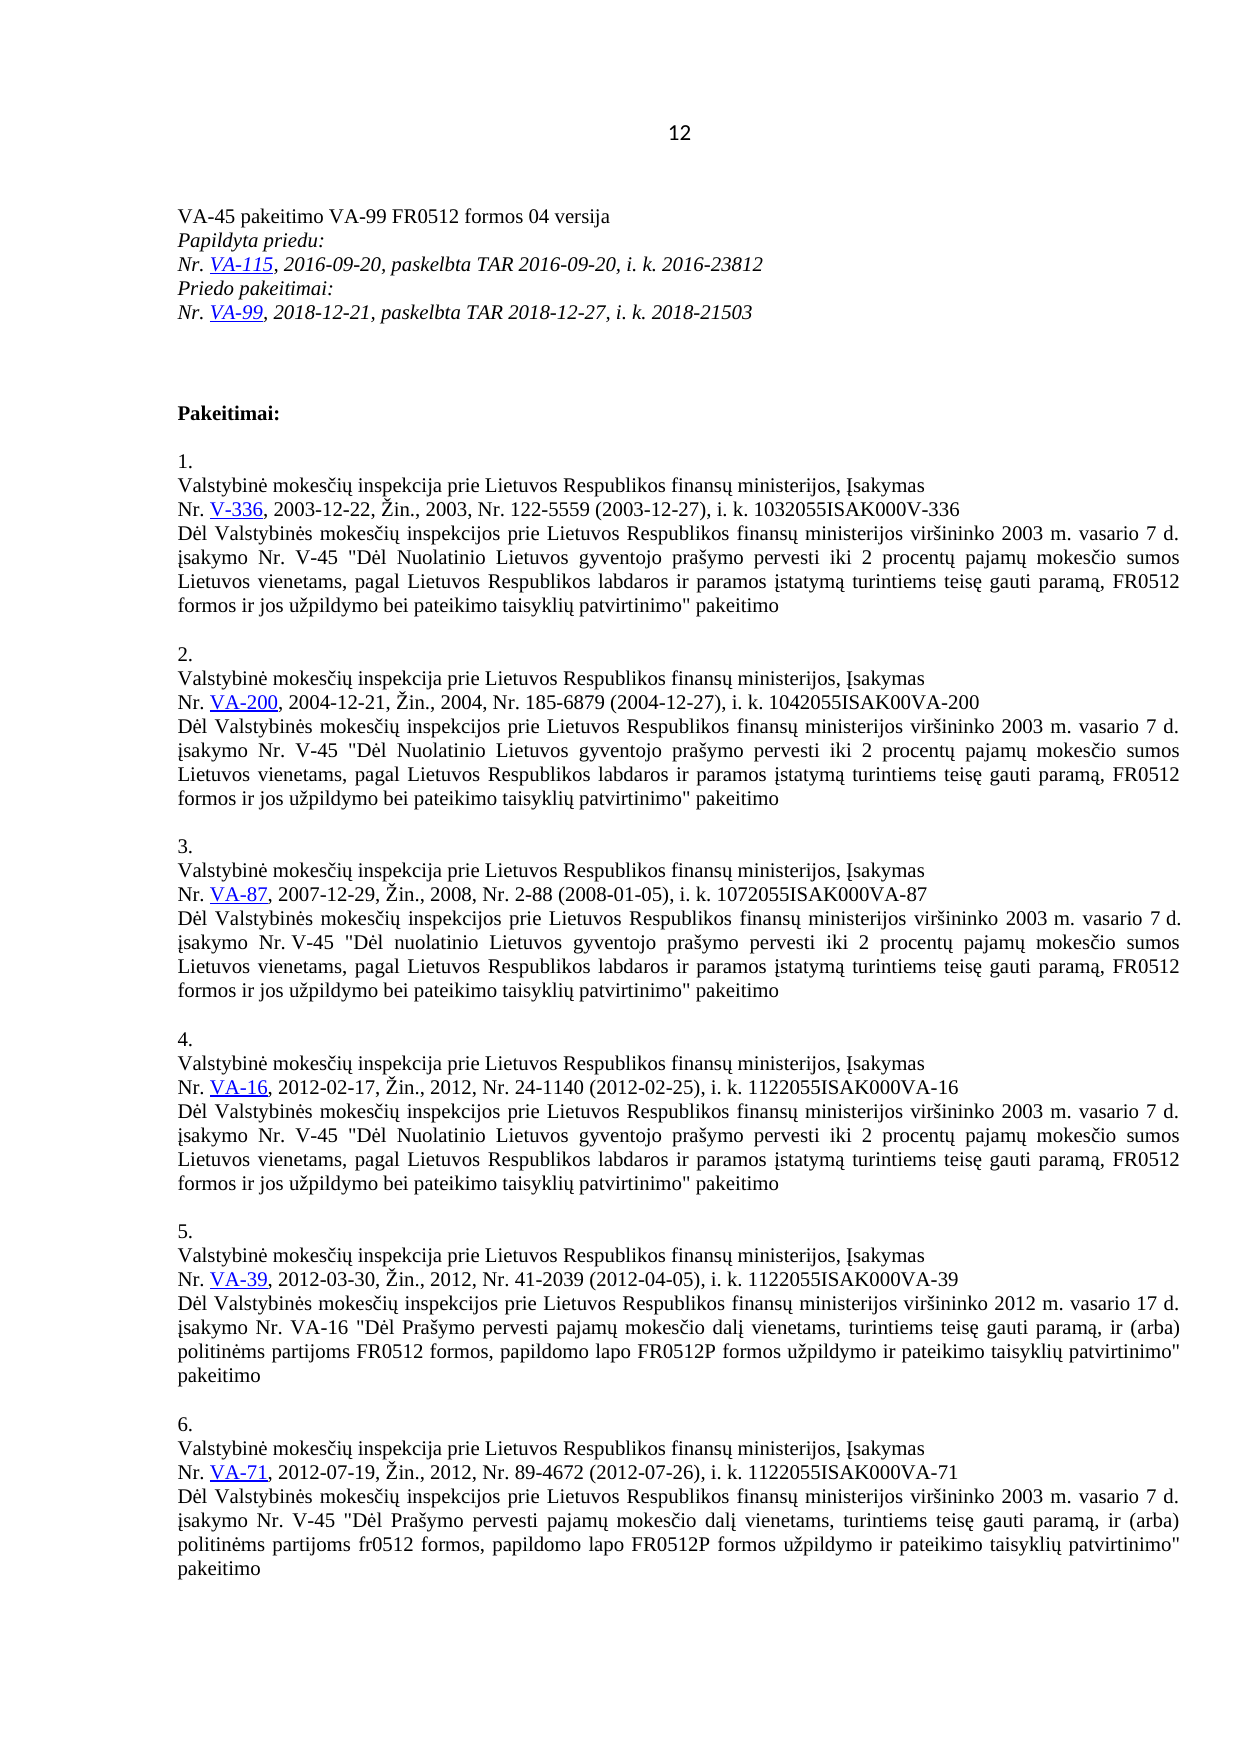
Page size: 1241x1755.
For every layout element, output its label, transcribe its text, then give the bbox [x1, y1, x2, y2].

text Dėl Valstybinės mokesčių inspekcijos prie Lietuvos Respublikos finansų ministerijos viršininko 2003 m. vasario 7 d. įsakymo Nr. V-45 "Dėl nuolatinio Lietuvos gyventojo prašymo pervesti iki 2 procentų pajamų mokesčio sumos Lietuvos vienetams, pagal Lietuvos Respublikos labdaros ir paramos įstatymą turintiems teisę gauti paramą, FR0512 formos ir jos užpildymo bei pateikimo taisyklių patvirtinimo" pakeitimo [177, 906, 1181, 1002]
text Valstybinė mokesčių inspekcija prie Lietuvos Respublikos finansų ministerijos, Įsakymas [177, 1436, 1181, 1459]
text Nr. VA-115, 2016-09-20, paskelbta TAR 2016-09-20, i. k. 2016-23812 [177, 252, 1181, 276]
text Dėl Valstybinės mokesčių inspekcijos prie Lietuvos Respublikos finansų ministerijos viršininko 2003 m. vasario 7 d. įsakymo Nr. V-45 "Dėl Nuolatinio Lietuvos gyventojo prašymo pervesti iki 2 procentų pajamų mokesčio sumos Lietuvos vienetams, pagal Lietuvos Respublikos labdaros ir paramos įstatymą turintiems teisę gauti paramą, FR0512 formos ir jos užpildymo bei pateikimo taisyklių patvirtinimo" pakeitimo [177, 714, 1181, 810]
text Pakeitimai: [177, 401, 1181, 425]
text Nr. VA-99, 2018-12-21, paskelbta TAR 2018-12-27, i. k. 2018-21503 [177, 300, 1181, 324]
text 2. [177, 641, 1181, 666]
text 5. [177, 1219, 1181, 1243]
text 6. [177, 1411, 1181, 1436]
text Valstybinė mokesčių inspekcija prie Lietuvos Respublikos finansų ministerijos, Įsakymas [177, 1051, 1181, 1074]
text Dėl Valstybinės mokesčių inspekcijos prie Lietuvos Respublikos finansų ministerijos viršininko 2003 m. vasario 7 d. įsakymo Nr. V-45 "Dėl Prašymo pervesti pajamų mokesčio dalį vienetams, turintiems teisę gauti paramą, ir (arba) politinėms partijoms fr0512 formos, papildomo lapo FR0512P formos užpildymo ir pateikimo taisyklių patvirtinimo" pakeitimo [177, 1484, 1181, 1580]
text Papildyta priedu: [177, 228, 1181, 252]
text Valstybinė mokesčių inspekcija prie Lietuvos Respublikos finansų ministerijos, Įsakymas [177, 666, 1181, 689]
text Valstybinė mokesčių inspekcija prie Lietuvos Respublikos finansų ministerijos, Įsakymas [177, 1243, 1181, 1267]
text Dėl Valstybinės mokesčių inspekcijos prie Lietuvos Respublikos finansų ministerijos viršininko 2003 m. vasario 7 d. įsakymo Nr. V-45 "Dėl Nuolatinio Lietuvos gyventojo prašymo pervesti iki 2 procentų pajamų mokesčio sumos Lietuvos vienetams, pagal Lietuvos Respublikos labdaros ir paramos įstatymą turintiems teisę gauti paramą, FR0512 formos ir jos užpildymo bei pateikimo taisyklių patvirtinimo" pakeitimo [177, 1099, 1181, 1195]
text Nr. VA-39, 2012-03-30, Žin., 2012, Nr. 41-2039 (2012-04-05), i. k. 1122055ISAK000VA-39 [177, 1267, 1181, 1291]
text Dėl Valstybinės mokesčių inspekcijos prie Lietuvos Respublikos finansų ministerijos viršininko 2003 m. vasario 7 d. įsakymo Nr. V-45 "Dėl Nuolatinio Lietuvos gyventojo prašymo pervesti iki 2 procentų pajamų mokesčio sumos Lietuvos vienetams, pagal Lietuvos Respublikos labdaros ir paramos įstatymą turintiems teisę gauti paramą, FR0512 formos ir jos užpildymo bei pateikimo taisyklių patvirtinimo" pakeitimo [177, 521, 1181, 617]
text Dėl Valstybinės mokesčių inspekcijos prie Lietuvos Respublikos finansų ministerijos viršininko 2012 m. vasario 17 d. įsakymo Nr. VA-16 "Dėl Prašymo pervesti pajamų mokesčio dalį vienetams, turintiems teisę gauti paramą, ir (arba) politinėms partijoms FR0512 formos, papildomo lapo FR0512P formos užpildymo ir pateikimo taisyklių patvirtinimo" pakeitimo [177, 1291, 1181, 1387]
text Nr. VA-16, 2012-02-17, Žin., 2012, Nr. 24-1140 (2012-02-25), i. k. 1122055ISAK000VA-16 [177, 1074, 1181, 1099]
text 4. [177, 1026, 1181, 1051]
text 3. [177, 834, 1181, 858]
text Nr. VA-200, 2004-12-21, Žin., 2004, Nr. 185-6879 (2004-12-27), i. k. 1042055ISAK00VA-200 [177, 689, 1181, 714]
text Valstybinė mokesčių inspekcija prie Lietuvos Respublikos finansų ministerijos, Įsakymas [177, 858, 1181, 882]
text VA-45 pakeitimo VA-99 FR0512 formos 04 versija [177, 204, 1181, 228]
text Valstybinė mokesčių inspekcija prie Lietuvos Respublikos finansų ministerijos, Įsakymas [177, 473, 1181, 497]
text 1. [177, 449, 1181, 473]
text Nr. VA-71, 2012-07-19, Žin., 2012, Nr. 89-4672 (2012-07-26), i. k. 1122055ISAK000VA-71 [177, 1459, 1181, 1484]
text Priedo pakeitimai: [177, 276, 1181, 300]
text Nr. V-336, 2003-12-22, Žin., 2003, Nr. 122-5559 (2003-12-27), i. k. 1032055ISAK000V-336 [177, 497, 1181, 521]
text Nr. VA-87, 2007-12-29, Žin., 2008, Nr. 2-88 (2008-01-05), i. k. 1072055ISAK000VA-87 [177, 882, 1181, 906]
